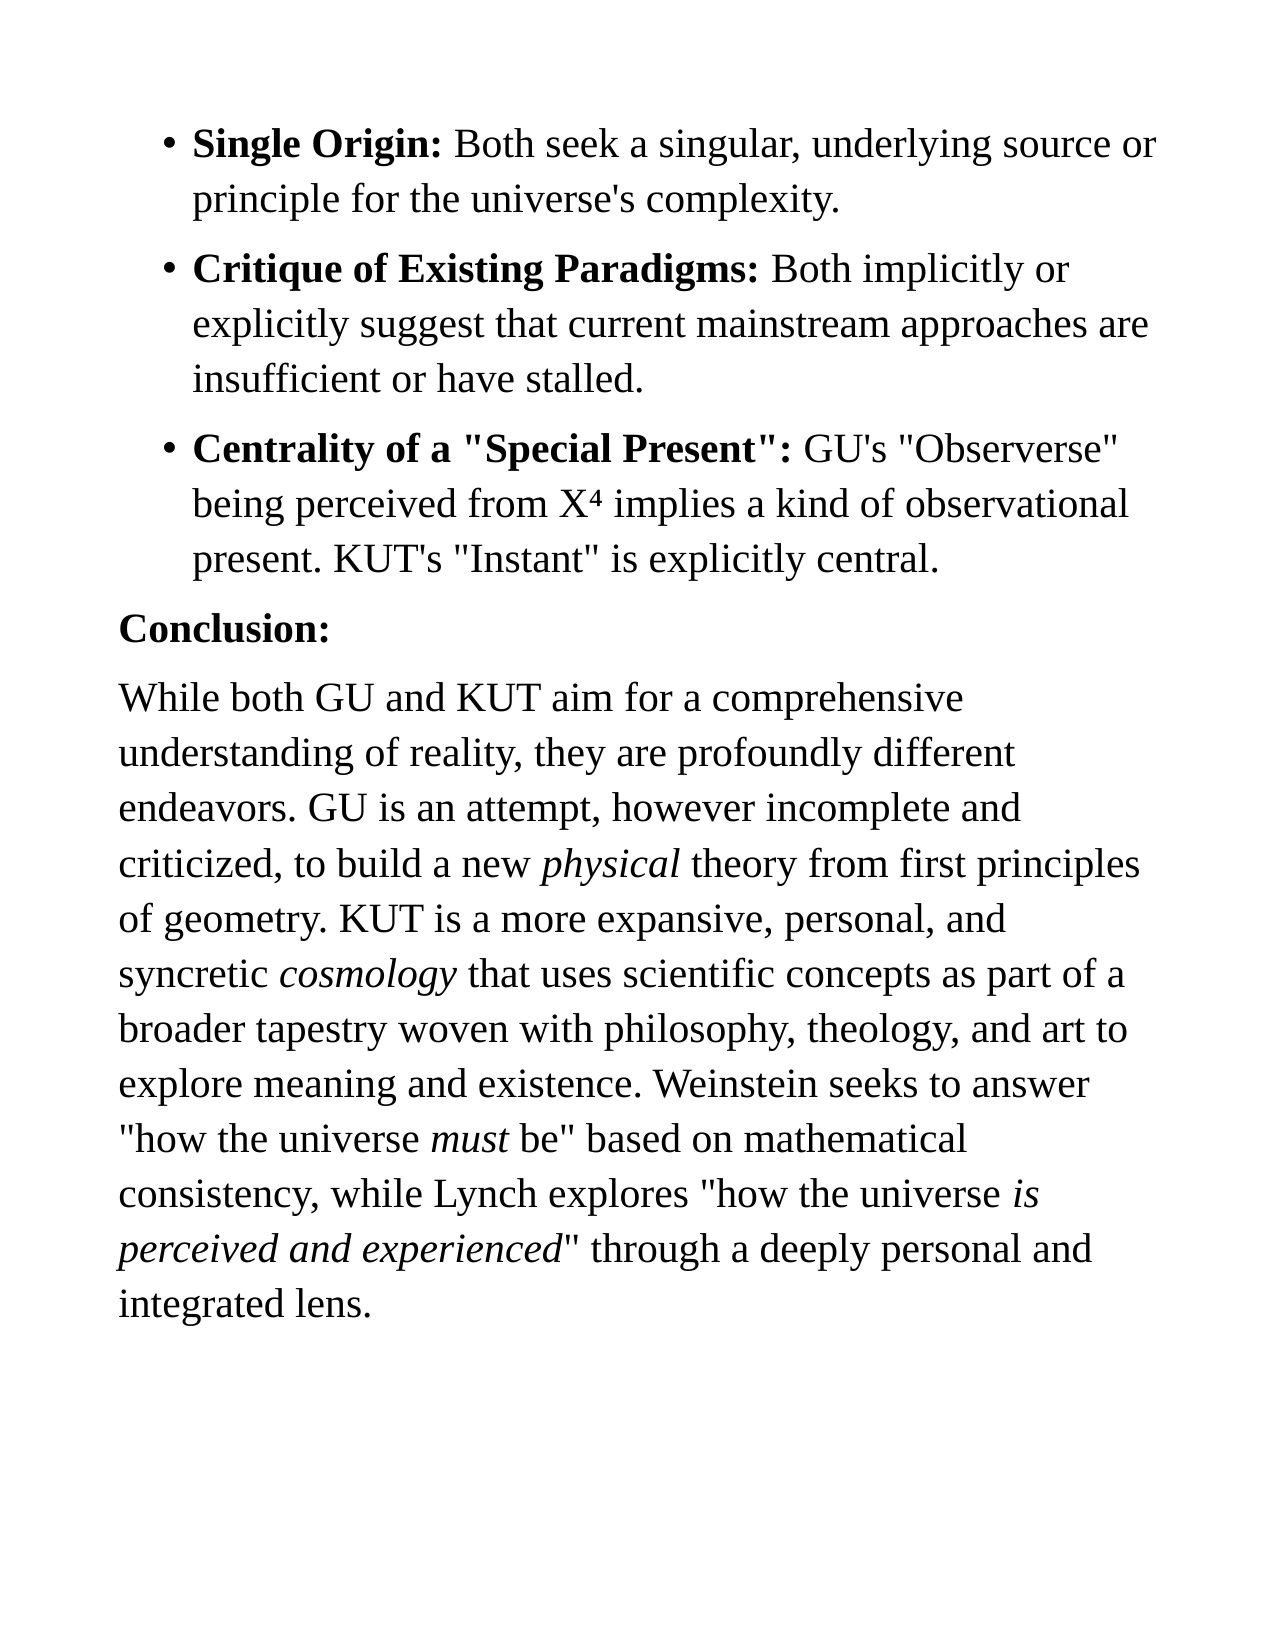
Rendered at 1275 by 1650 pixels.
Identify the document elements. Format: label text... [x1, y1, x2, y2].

list Single Origin: Both seek a singular, underlying source or principle for the universe's complexity. [162, 118, 1157, 221]
list Centrality of a "Special Present": GU's "Observerse" being perceived from X⁴ implies a kind of observational present. KUT's "Instant" is explicitly central. [162, 423, 1157, 581]
text While both GU and KUT aim for a comprehensive understanding of reality, they are profoundly different endeavors. GU is an attempt, however incomplete and criticized, to build a new physical theory from first principles of geometry. KUT is a more expansive, personal, and syncretic cosmology that uses scientific concepts as part of a broader tapestry woven with philosophy, theology, and art to explore meaning and existence. Weinstein seeks to answer "how the universe must be" based on mathematical consistency, while Lynch explores "how the universe is perceived and experienced" through a deeply personal and integrated lens. [118, 673, 1157, 1327]
text Conclusion: [118, 603, 1157, 651]
list Critique of Existing Paradigms: Both implicitly or explicitly suggest that current mainstream approaches are insufficient or have stalled. [162, 243, 1157, 401]
